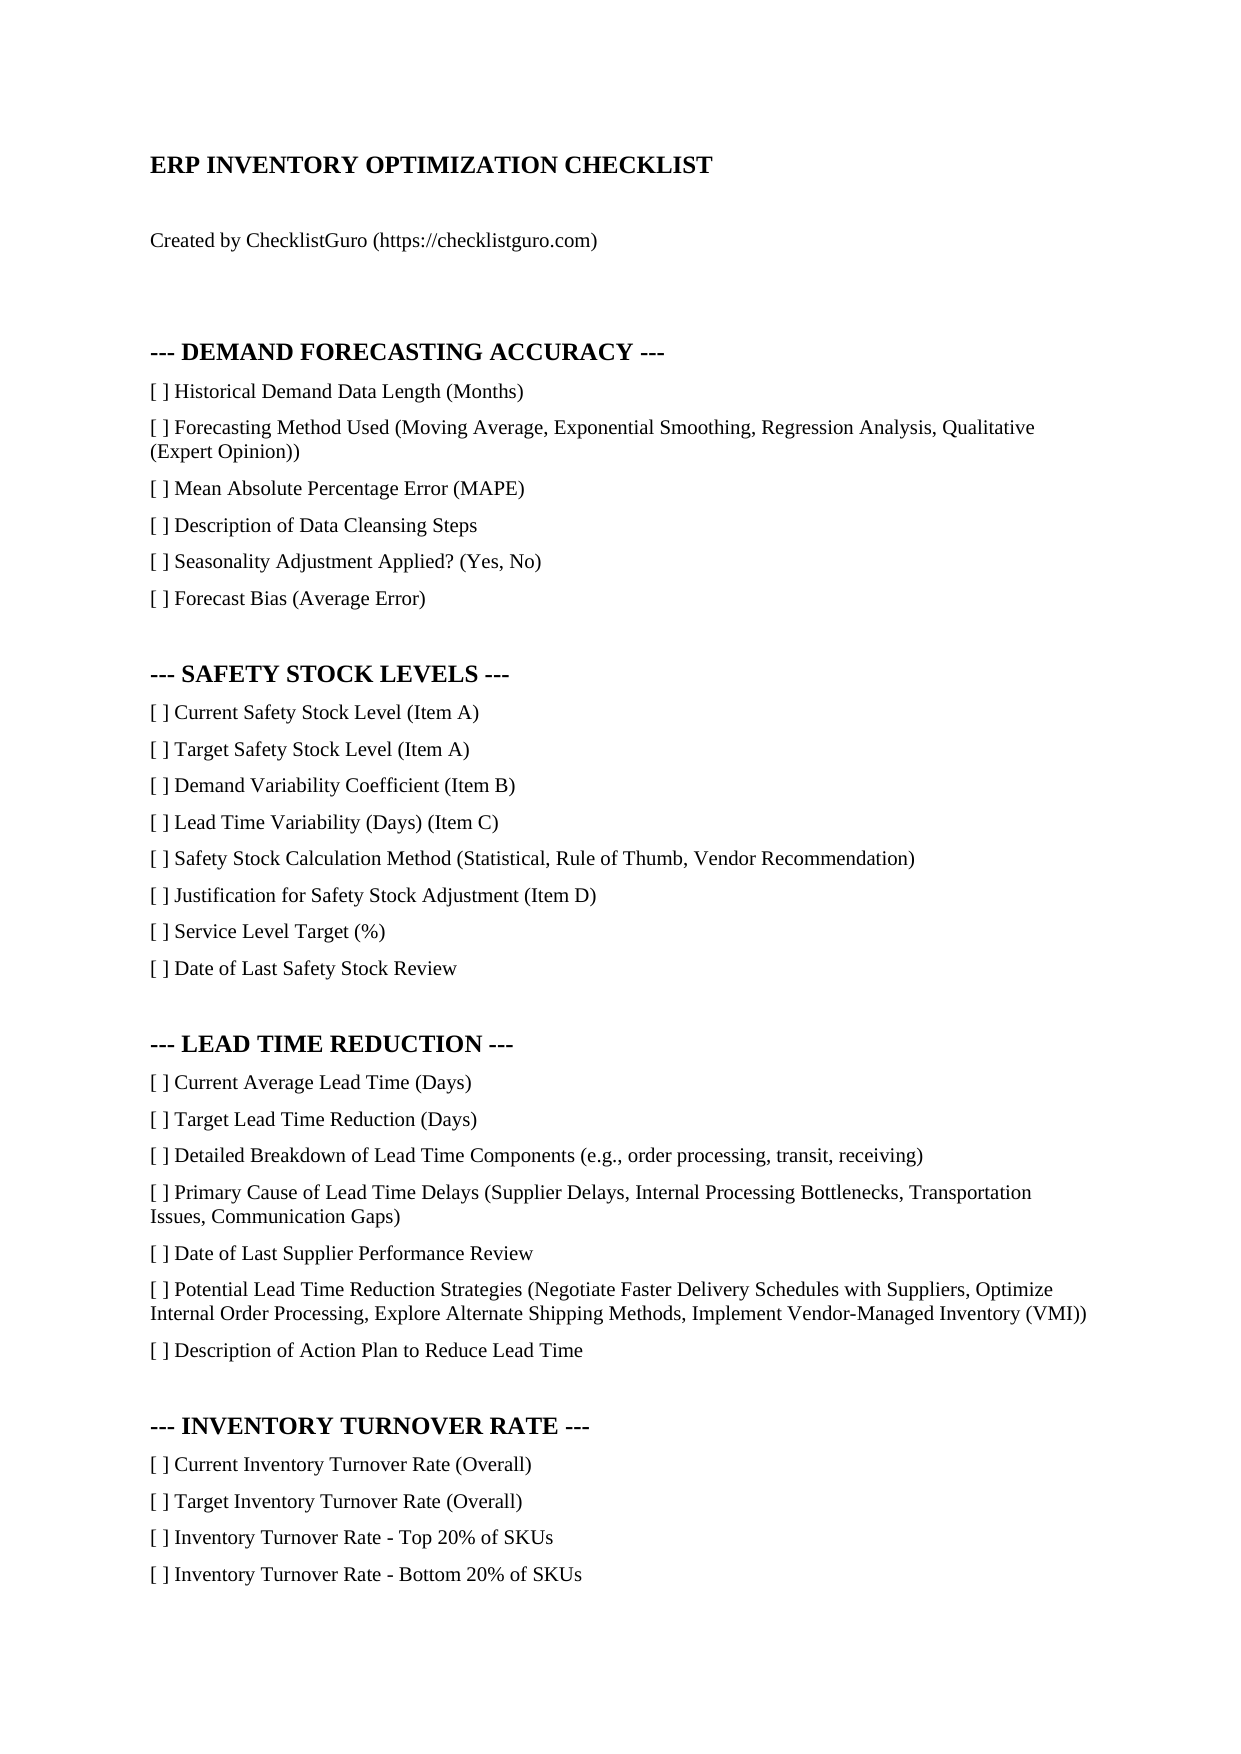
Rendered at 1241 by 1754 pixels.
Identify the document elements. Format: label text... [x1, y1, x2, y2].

text [ ] Target Lead Time Reduction (Days) [150, 1107, 1090, 1131]
text --- LEAD TIME REDUCTION --- [150, 1029, 1090, 1058]
text [ ] Current Average Lead Time (Days) [150, 1070, 1090, 1094]
text --- DEMAND FORECASTING ACCURACY --- [150, 337, 1090, 366]
text [ ] Demand Variability Coefficient (Item B) [150, 773, 1090, 797]
text [ ] Date of Last Supplier Performance Review [150, 1241, 1090, 1265]
text [ ] Detailed Breakdown of Lead Time Components (e.g., order processing, transit, receiving) [150, 1143, 1090, 1167]
text [ ] Current Safety Stock Level (Item A) [150, 700, 1090, 724]
text [ ] Current Inventory Turnover Rate (Overall) [150, 1452, 1090, 1476]
text [ ] Forecast Bias (Average Error) [150, 586, 1090, 610]
text [ ] Service Level Target (%) [150, 919, 1090, 943]
text [ ] Primary Cause of Lead Time Delays (Supplier Delays, Internal Processing Bottlenecks, Transportation Issues, Communication Gaps) [150, 1180, 1090, 1228]
text [ ] Lead Time Variability (Days) (Item C) [150, 810, 1090, 834]
text [ ] Description of Action Plan to Reduce Lead Time [150, 1338, 1090, 1362]
text [ ] Seasonality Adjustment Applied? (Yes, No) [150, 549, 1090, 573]
text [ ] Inventory Turnover Rate - Bottom 20% of SKUs [150, 1562, 1090, 1586]
text [ ] Target Inventory Turnover Rate (Overall) [150, 1489, 1090, 1513]
text [ ] Mean Absolute Percentage Error (MAPE) [150, 476, 1090, 500]
text Created by ChecklistGuro (https://checklistguro.com) [150, 228, 1090, 252]
text [ ] Inventory Turnover Rate - Top 20% of SKUs [150, 1525, 1090, 1549]
text [ ] Safety Stock Calculation Method (Statistical, Rule of Thumb, Vendor Recommendation) [150, 846, 1090, 870]
text --- SAFETY STOCK LEVELS --- [150, 659, 1090, 687]
text --- INVENTORY TURNOVER RATE --- [150, 1411, 1090, 1440]
text [ ] Date of Last Safety Stock Review [150, 956, 1090, 980]
text [ ] Potential Lead Time Reduction Strategies (Negotiate Faster Delivery Schedules with Suppliers, Optimize Internal Order Processing, Explore Alternate Shipping Methods, Implement Vendor-Managed Inventory (VMI)) [150, 1277, 1090, 1325]
text [ ] Forecasting Method Used (Moving Average, Exponential Smoothing, Regression Analysis, Qualitative (Expert Opinion)) [150, 415, 1090, 463]
text [ ] Target Safety Stock Level (Item A) [150, 737, 1090, 761]
text [ ] Description of Data Cleansing Steps [150, 512, 1090, 537]
text [ ] Historical Demand Data Length (Months) [150, 379, 1090, 403]
text [ ] Justification for Safety Stock Adjustment (Item D) [150, 883, 1090, 907]
text ERP INVENTORY OPTIMIZATION CHECKLIST [150, 150, 1090, 179]
